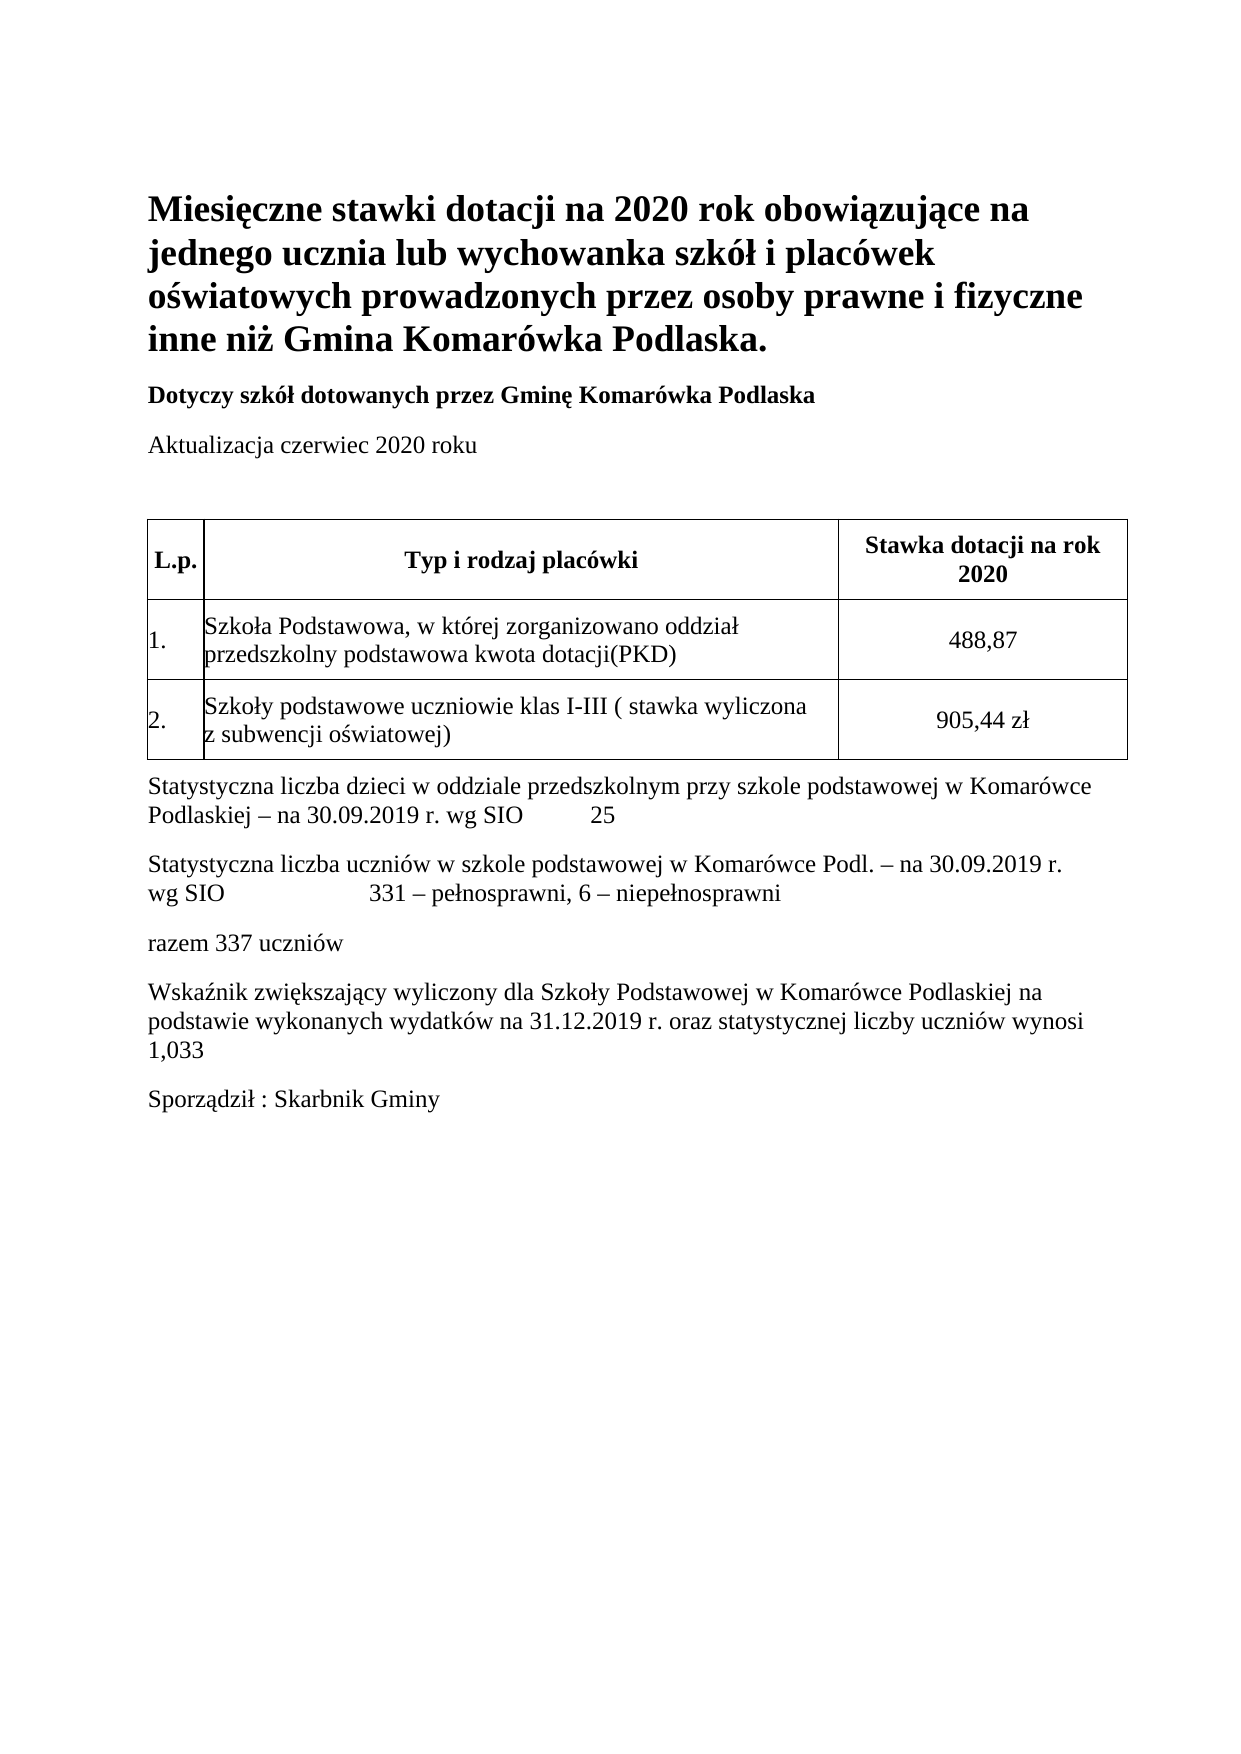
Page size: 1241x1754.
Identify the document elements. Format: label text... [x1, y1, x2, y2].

text Dotyczy szkół dotowanych przez Gminę Komarówka Podlaska [148, 380, 1093, 409]
table_header Stawka dotacji na rok 2020 [839, 520, 1127, 598]
text Statystyczna liczba dzieci w oddziale przedszkolnym przy szkole podstawowej w Komarówce Podlaskiej – na 30.09.2019 r. wg SIO 25 [148, 771, 1093, 828]
table_header L.p. [148, 520, 203, 598]
table_cell Szkoły podstawowe uczniowie klas I-III ( stawka wyliczona z subwencji oświatowej) [205, 680, 838, 759]
table_header Typ i rodzaj placówki [205, 520, 838, 598]
table_cell 905,44 zł [839, 680, 1127, 759]
table_cell Szkoła Podstawowa, w której zorganizowano oddział przedszkolny podstawowa kwota dotacji(PKD) [205, 600, 838, 679]
table_cell 2. [148, 680, 203, 759]
text razem 337 uczniów [148, 928, 1093, 956]
text Statystyczna liczba uczniów w szkole podstawowej w Komarówce Podl. – na 30.09.2019 r. wg SIO 331 – pełnosprawni, 6 – niepełnosprawni [148, 849, 1093, 907]
text Sporządził : Skarbnik Gminy [148, 1084, 1093, 1113]
text Wskaźnik zwiększający wyliczony dla Szkoły Podstawowej w Komarówce Podlaskiej na podstawie wykonanych wydatków na 31.12.2019 r. oraz statystycznej liczby uczniów wynosi 1,033 [148, 977, 1093, 1063]
text Miesięczne stawki dotacji na 2020 rok obowiązujące na jednego ucznia lub wychowanka szkół i placówek oświatowych prowadzonych przez osoby prawne i fizyczne inne niż Gmina Komarówka Podlaska. [148, 187, 1093, 359]
text Aktualizacja czerwiec 2020 roku [148, 430, 1093, 458]
table_cell 1. [148, 600, 203, 679]
table_cell 488,87 [839, 600, 1127, 679]
